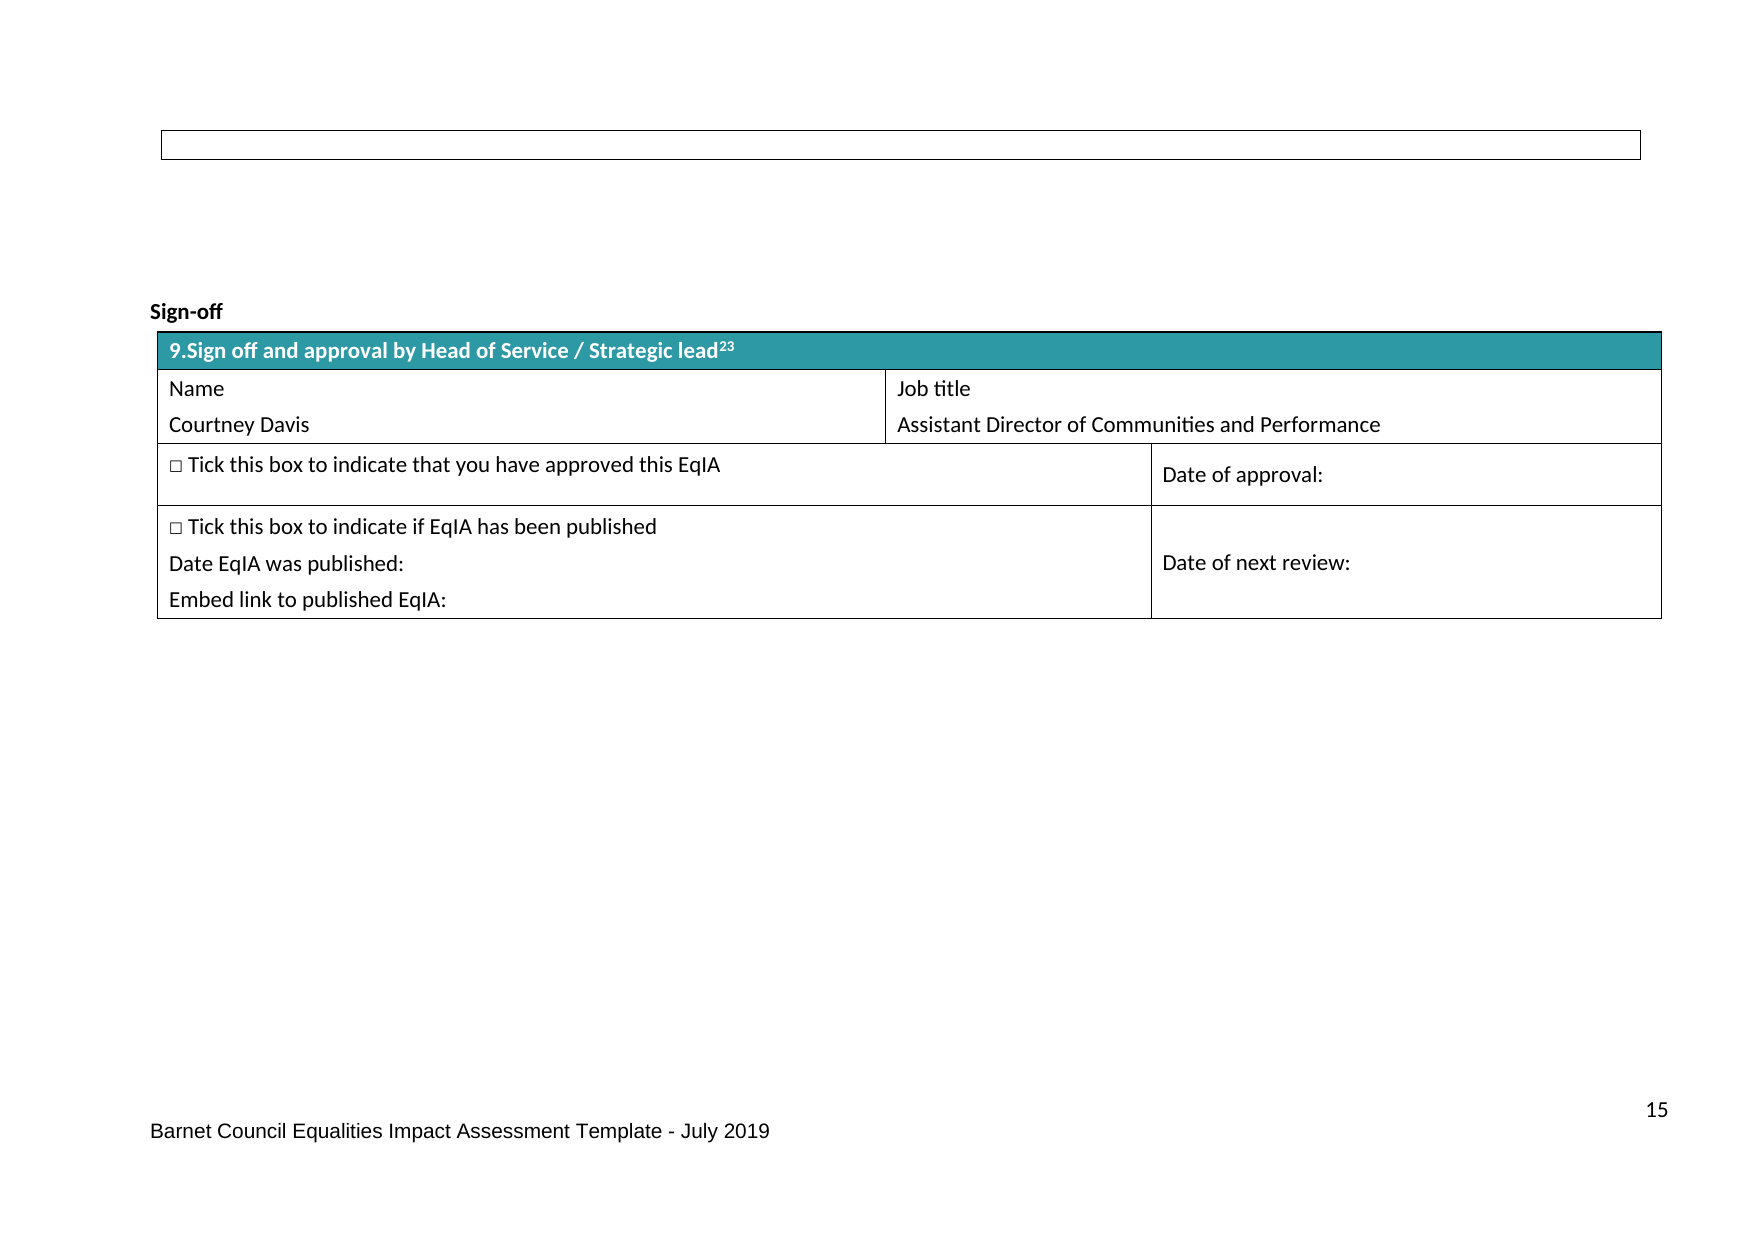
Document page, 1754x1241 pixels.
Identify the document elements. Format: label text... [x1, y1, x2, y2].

table_cell ☐ Tick this box to indicate if EqIA has been published Date EqIA was published: Embed link to published EqIA: [158, 506, 1151, 618]
table_cell [162, 131, 1640, 159]
table_cell Job title Assistant Director of Communities and Performance [886, 370, 1661, 443]
table_cell Date of approval: [1152, 444, 1661, 504]
table_cell Date of next review: [1152, 506, 1661, 618]
table_cell ☐ Tick this box to indicate that you have approved this EqIA [158, 444, 1151, 504]
table_cell Name Courtney Davis [158, 370, 885, 443]
subtitle Sign-off [150, 297, 1668, 325]
table_header 9.Sign off and approval by Head of Service / Strategic lead [158, 333, 1661, 369]
